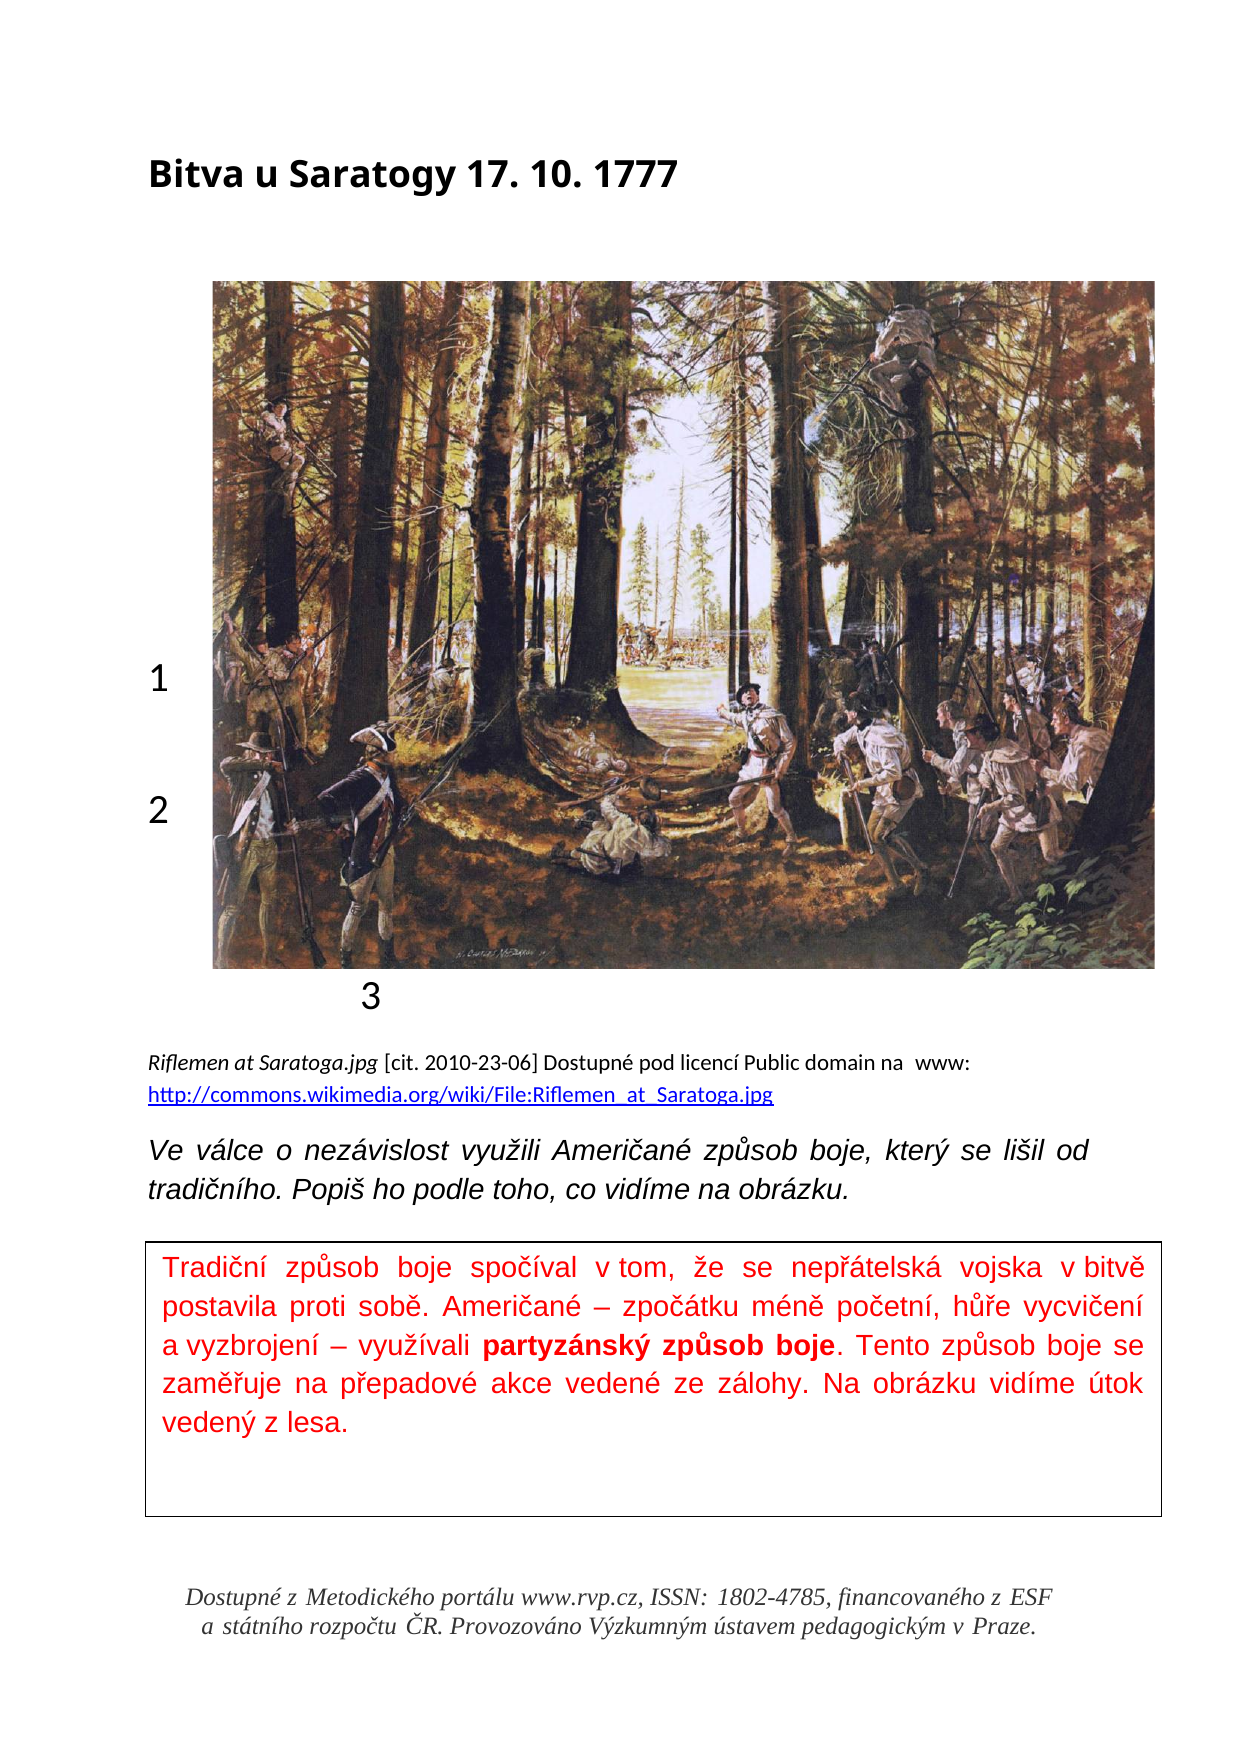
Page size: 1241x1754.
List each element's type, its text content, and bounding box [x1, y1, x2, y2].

text Riflemen at Saratoga.jpg [cit. 2010-23-06] Dostupné pod licencí Public domain na www: http://commons.wikimedia.org/wiki/File:Riflemen_at_Saratoga.jpg [148, 1048, 1093, 1108]
picture [212, 281, 1155, 969]
text Ve válce o nezávislost využili Američané způsob boje, který se lišil od tradičního. Popiš ho podle toho, co vidíme na obrázku. [148, 1133, 1093, 1205]
text 1 [148, 651, 212, 702]
text 2 [148, 783, 212, 834]
text Bitva u Saratogy 17. 10. 1777 [148, 148, 1093, 199]
text Tradiční způsob boje spočíval v tom, že se nepřátelská vojska v bitvě postavila proti sobě. Američané – zpočátku méně početní, hůře vycvičení a vyzbrojení – využívali partyzánský způsob boje. Tento způsob boje se zaměřuje na přepadové akce vedené ze zálohy. Na obrázku vidíme útok vedený z lesa. [162, 1250, 1145, 1438]
text 3 [148, 969, 1093, 1020]
